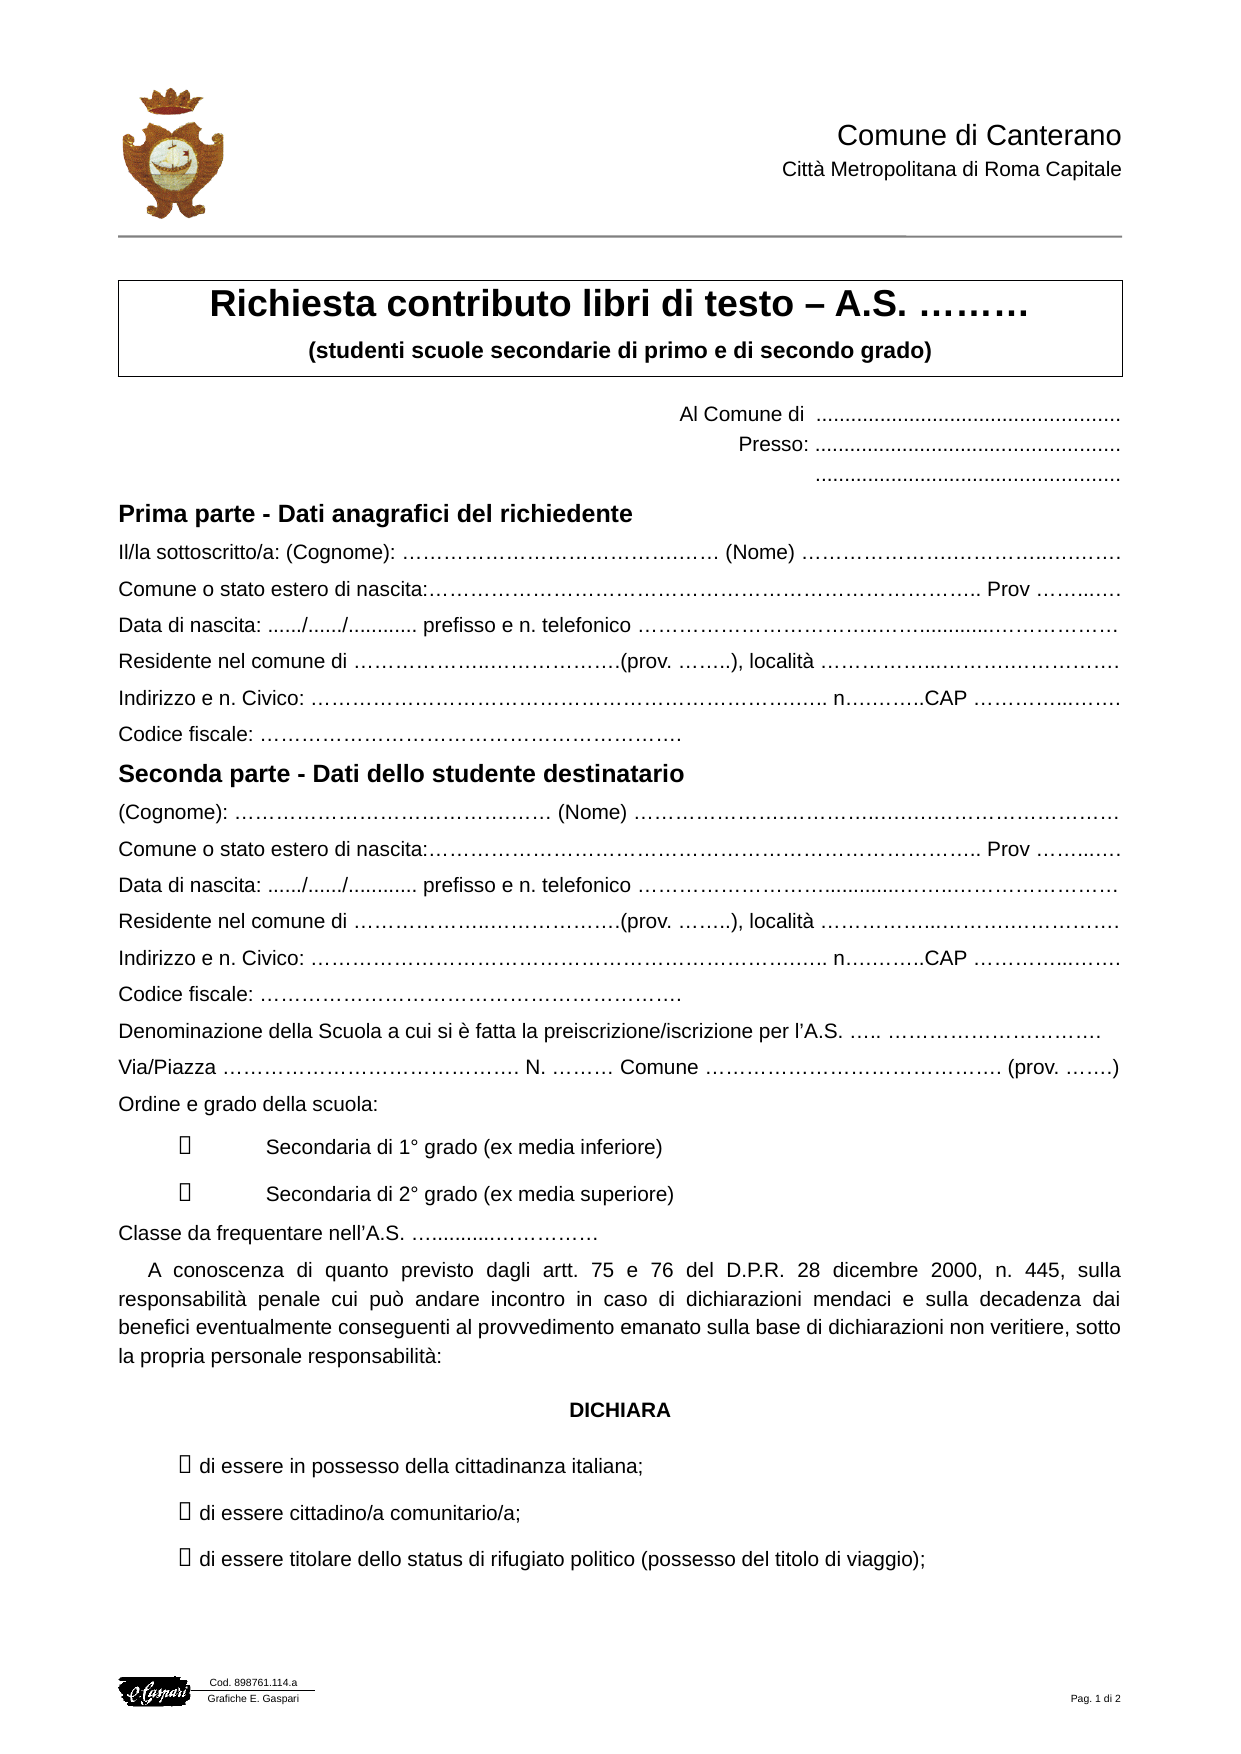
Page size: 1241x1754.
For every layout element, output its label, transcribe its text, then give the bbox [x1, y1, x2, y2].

text  Secondaria di 2° grado (ex media superiore) [177, 1174, 1122, 1209]
text Ordine e grado della scuola: [118, 1092, 1122, 1116]
text Presso: [738, 432, 1122, 456]
text Via/Piazza ……………………………………. N. ……… Comune ……………………………………. (prov. …….) [118, 1055, 1122, 1079]
text Indirizzo e n. Civico: …………………………………………………………….….. n….……..CAP …………...……. [118, 946, 1122, 970]
text  di essere in possesso della cittadinanza italiana; [177, 1447, 1122, 1481]
text Comune o stato estero di nascita:…………………………………………………………………….. Prov ……...…. [118, 576, 1122, 600]
text Indirizzo e n. Civico: …………………………………………………………….….. n….……..CAP …………...……. [118, 686, 1122, 710]
text  Secondaria di 1° grado (ex media inferiore) [177, 1128, 1122, 1162]
text Codice fiscale: ……………………………………………………. [118, 722, 1122, 746]
text Denominazione della Scuola a cui si è fatta la preiscrizione/iscrizione per l’A.S. ….. …………………………. [118, 1019, 1122, 1043]
text Il/la sottoscritto/a: (Cognome): ………………………………….…… (Nome) ………………….…………..….……. [118, 540, 1122, 564]
text Comune o stato estero di nascita:…………………………………………………………………….. Prov ……...…. [118, 836, 1122, 860]
table_header Richiesta contributo libri di testo – A.S. ……… (studenti scuole secondarie di primo e di secondo grado) [119, 281, 1122, 376]
text Comune di Canterano [224, 118, 1122, 152]
text A conoscenza di quanto previsto dagli artt. 75 e 76 del D.P.R. 28 dicembre 2000, n. 445, sulla responsabilità penale cui può andare incontro in caso di dichiarazioni mendaci e sulla decadenza dai benefici eventualmente conseguenti al provvedimento emanato sulla base di dichiarazioni non veritiere, sotto la propria personale responsabilità: [118, 1258, 1122, 1368]
text (Cognome): ………………………………….…… (Nome) ………………….…………..….….……………………… [118, 800, 1122, 824]
text Codice fiscale: ……………………………………………………. [118, 982, 1122, 1006]
text  di essere cittadino/a comunitario/a; [177, 1493, 1122, 1527]
text Classe da frequentare nell’A.S. …...........…………… [118, 1221, 1122, 1245]
picture [117, 1675, 191, 1707]
picture [122, 87, 224, 219]
text DICHIARA [118, 1398, 1122, 1422]
text Città Metropolitana di Roma Capitale [224, 157, 1122, 181]
text Seconda parte - Dati dello studente destinatario [118, 759, 1122, 787]
text Data di nascita: ....../....../............ prefisso e n. telefonico ……………………….............……..…………………… [118, 873, 1122, 897]
text Al Comune di [679, 402, 1122, 426]
text  di essere titolare dello status di rifugiato politico (possesso del titolo di viaggio); [177, 1540, 1122, 1574]
text Residente nel comune di ………………..……………….(prov. ……..), località ……………...……….……………. [118, 649, 1122, 673]
text Data di nascita: ....../....../............ prefisso e n. telefonico ……………………………..…….............……………… [118, 613, 1122, 637]
text Prima parte - Dati anagrafici del richiedente [118, 499, 1122, 527]
text Residente nel comune di ………………..……………….(prov. ……..), località ……………...……….……………. [118, 909, 1122, 933]
